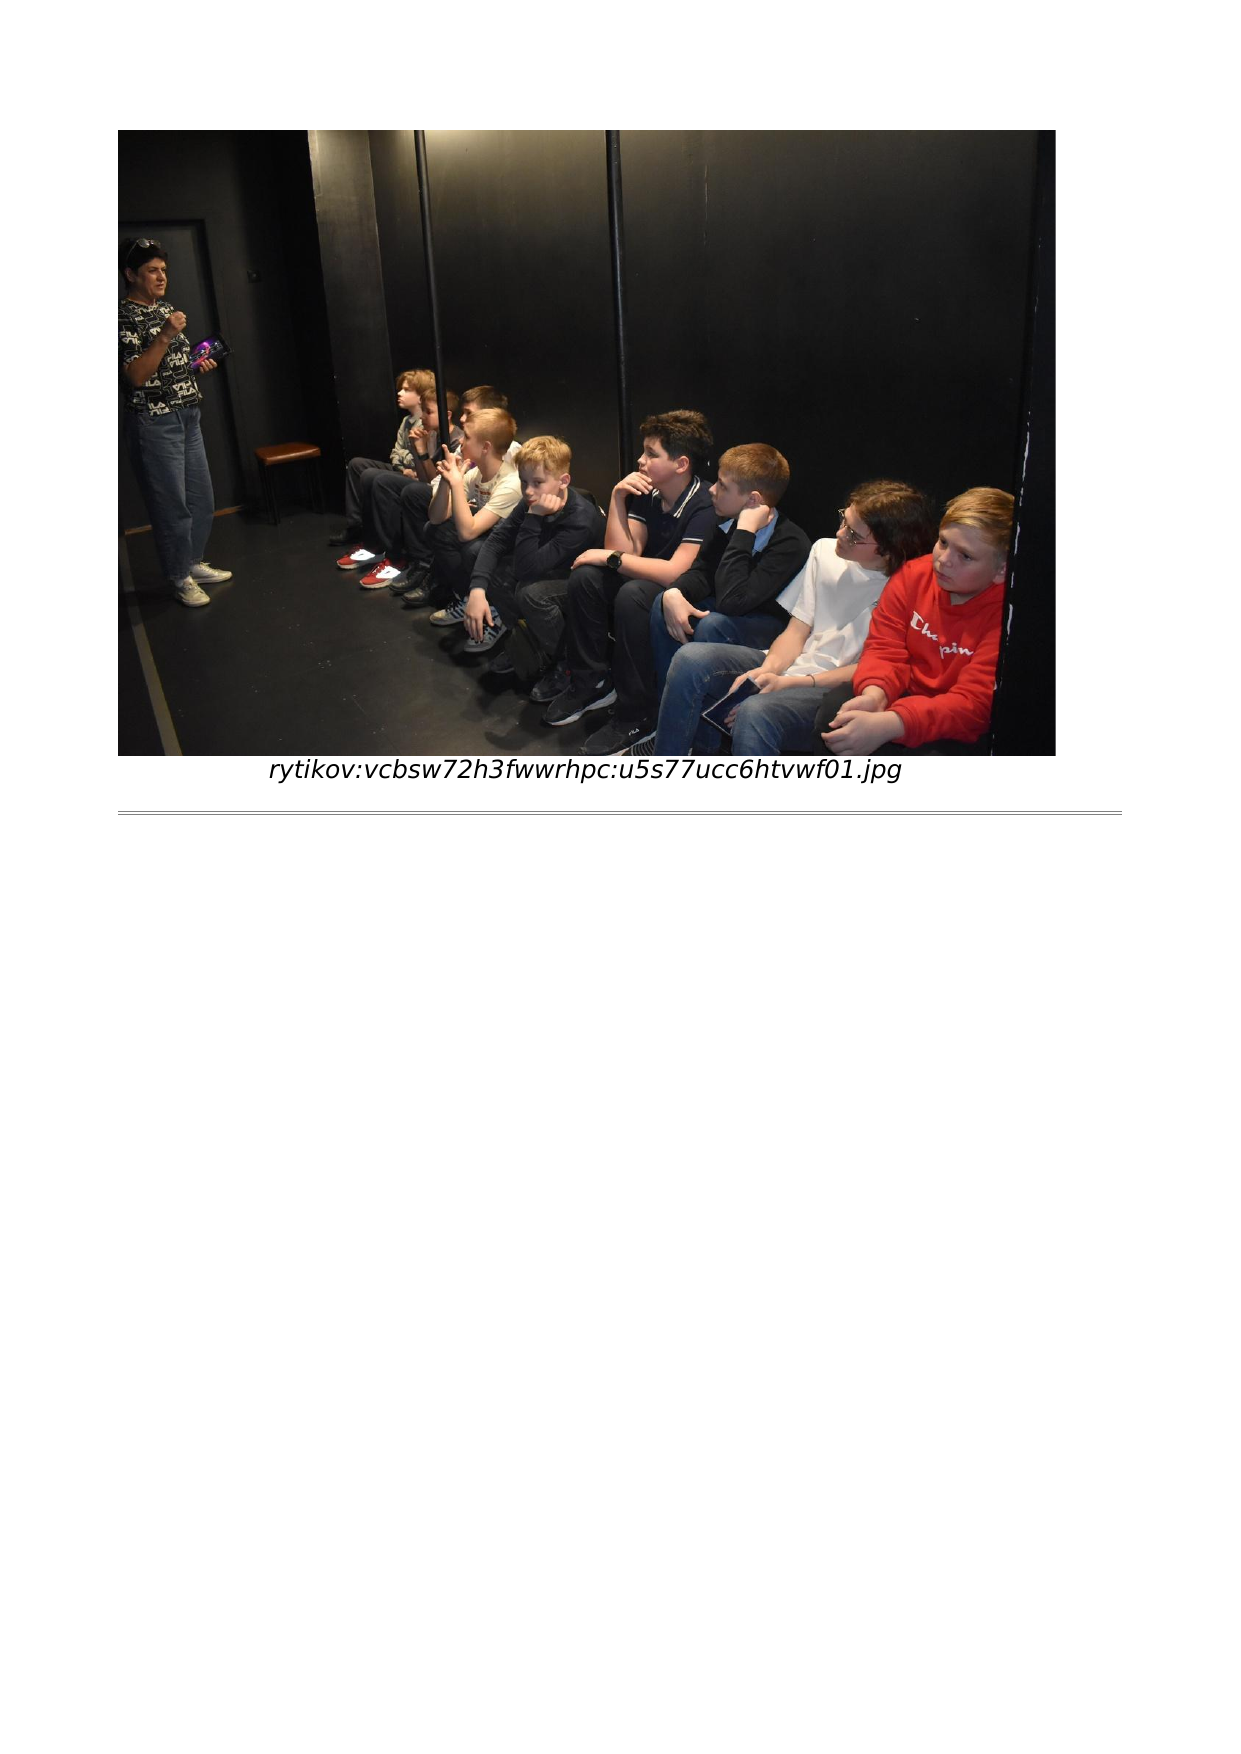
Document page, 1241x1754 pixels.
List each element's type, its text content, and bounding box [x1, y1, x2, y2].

picture [118, 130, 1056, 756]
text rytikov:vcbsw72h3fwwrhpc:u5s77ucc6htvwf01.jpg [118, 756, 1056, 784]
